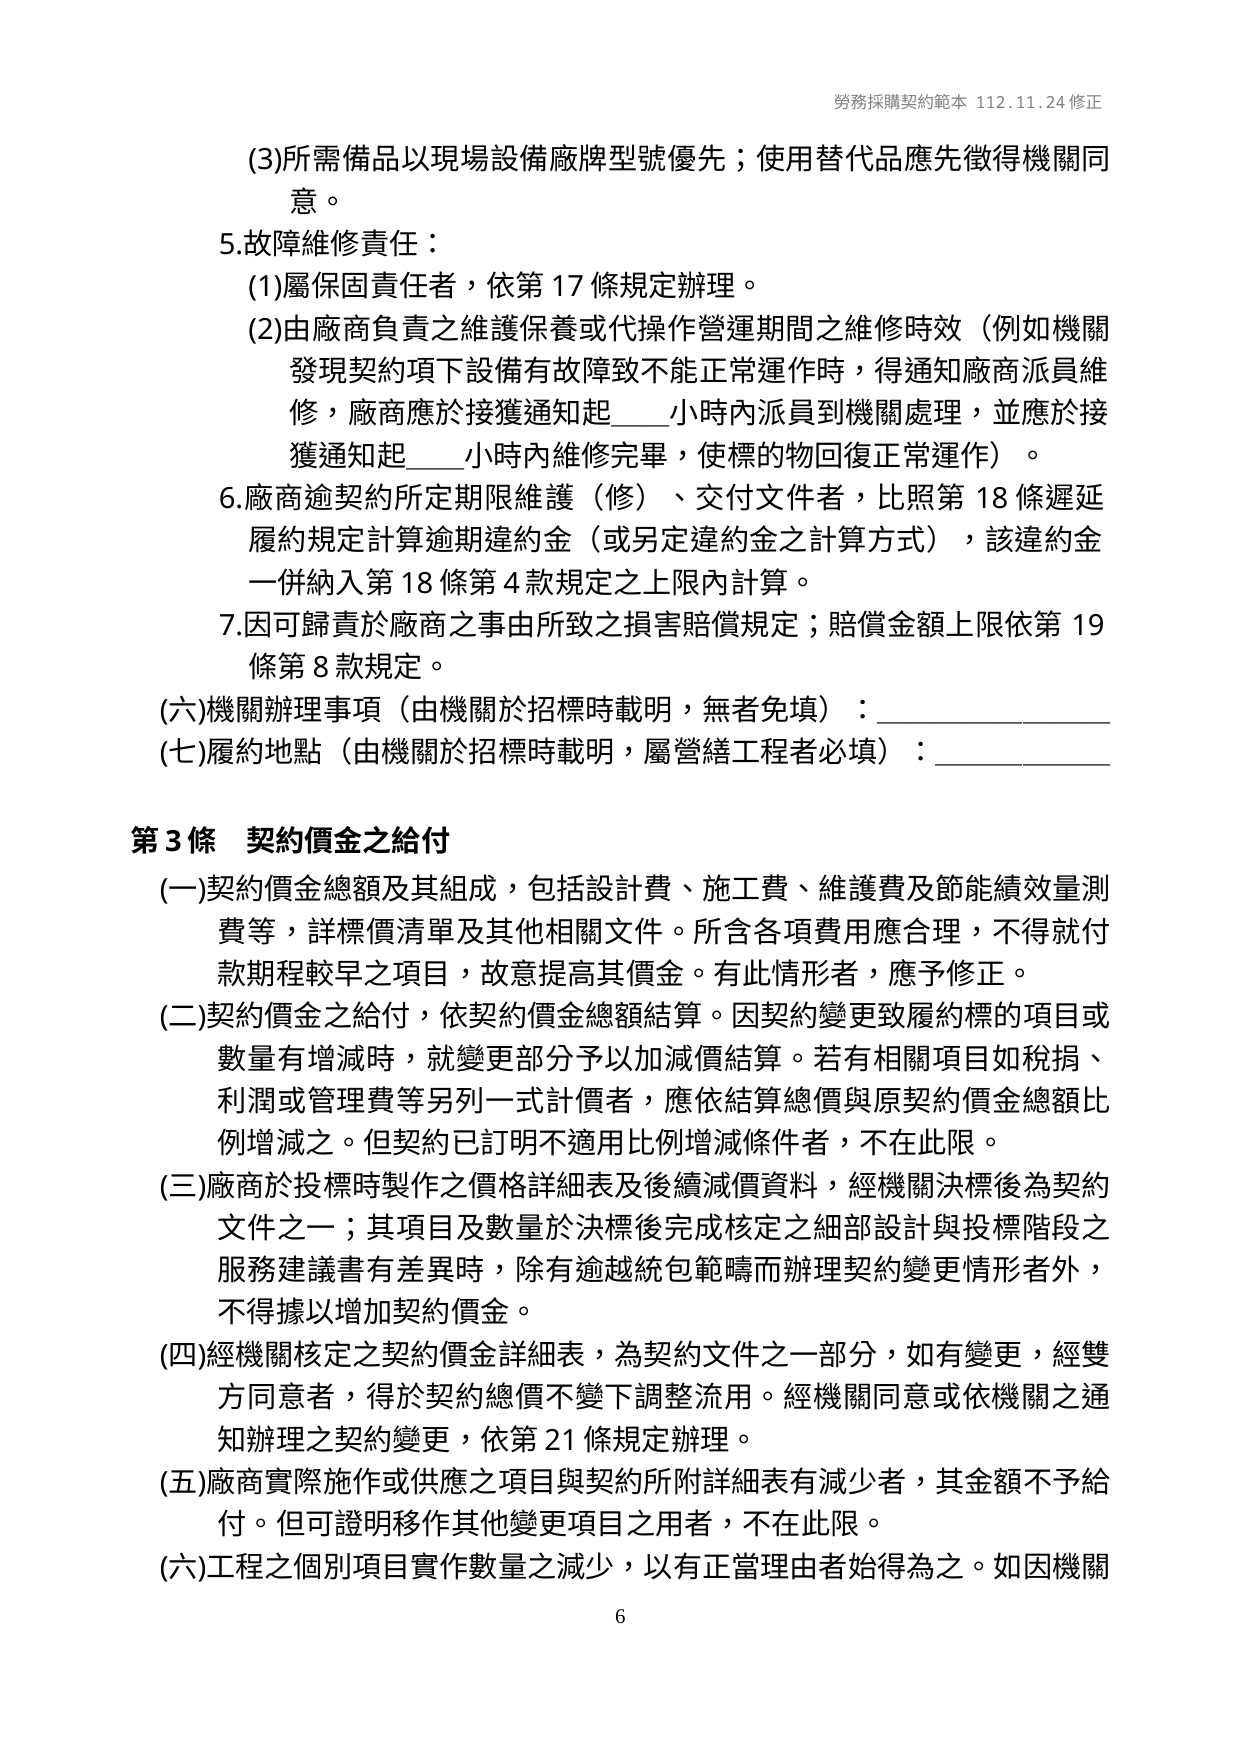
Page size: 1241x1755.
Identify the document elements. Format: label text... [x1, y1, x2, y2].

text (五)廠商實際施作或供應之項目與契約所附詳細表有減少者，其金額不予給付。但可證明移作其他變更項目之用者，不在此限。 [159, 1458, 1110, 1543]
text (七)履約地點（由機關於招標時載明，屬營繕工程者必填）：＿＿＿＿＿＿ [159, 729, 1110, 771]
text 5.故障維修責任： [218, 221, 1104, 263]
text (一)契約價金總額及其組成，包括設計費、施工費、維護費及節能績效量測費等，詳標價清單及其他相關文件。所含各項費用應合理，不得就付款期程較早之項目，故意提高其價金。有此情形者，應予修正。 [159, 866, 1110, 993]
text (四)經機關核定之契約價金詳細表，為契約文件之一部分，如有變更，經雙方同意者，得於契約總價不變下調整流用。經機關同意或依機關之通知辦理之契約變更，依第21條規定辦理。 [159, 1331, 1110, 1458]
text (二)契約價金之給付，依契約價金總額結算。因契約變更致履約標的項目或數量有增減時，就變更部分予以加減價結算。若有相關項目如稅捐、利潤或管理費等另列一式計價者，應依結算總價與原契約價金總額比例增減之。但契約已訂明不適用比例增減條件者，不在此限。 [159, 993, 1110, 1162]
text (3)所需備品以現場設備廠牌型號優先；使用替代品應先徵得機關同意。 [248, 136, 1110, 221]
text 第3條 契約價金之給付 [130, 817, 1110, 859]
text (2)由廠商負責之維護保養或代操作營運期間之維修時效（例如機關發現契約項下設備有故障致不能正常運作時，得通知廠商派員維修，廠商應於接獲通知起＿＿小時內派員到機關處理，並應於接獲通知起＿＿小時內維修完畢，使標的物回復正常運作）。 [248, 305, 1110, 474]
text (六)機關辦理事項（由機關於招標時載明，無者免填）：＿＿＿＿＿＿＿＿ [159, 686, 1110, 729]
text (六)工程之個別項目實作數量之減少，以有正當理由者始得為之。如因機關 [159, 1543, 1110, 1586]
text 6.廠商逾契約所定期限維護（修）、交付文件者，比照第18條遲延履約規定計算逾期違約金（或另定違約金之計算方式），該違約金一併納入第18條第4款規定之上限內計算。 [218, 474, 1104, 602]
text (三)廠商於投標時製作之價格詳細表及後續減價資料，經機關決標後為契約文件之一；其項目及數量於決標後完成核定之細部設計與投標階段之服務建議書有差異時，除有逾越統包範疇而辦理契約變更情形者外，不得據以增加契約價金。 [159, 1162, 1110, 1331]
text (1)屬保固責任者，依第17條規定辦理。 [248, 263, 1110, 305]
text 7.因可歸責於廠商之事由所致之損害賠償規定；賠償金額上限依第19條第8款規定。 [218, 602, 1104, 686]
